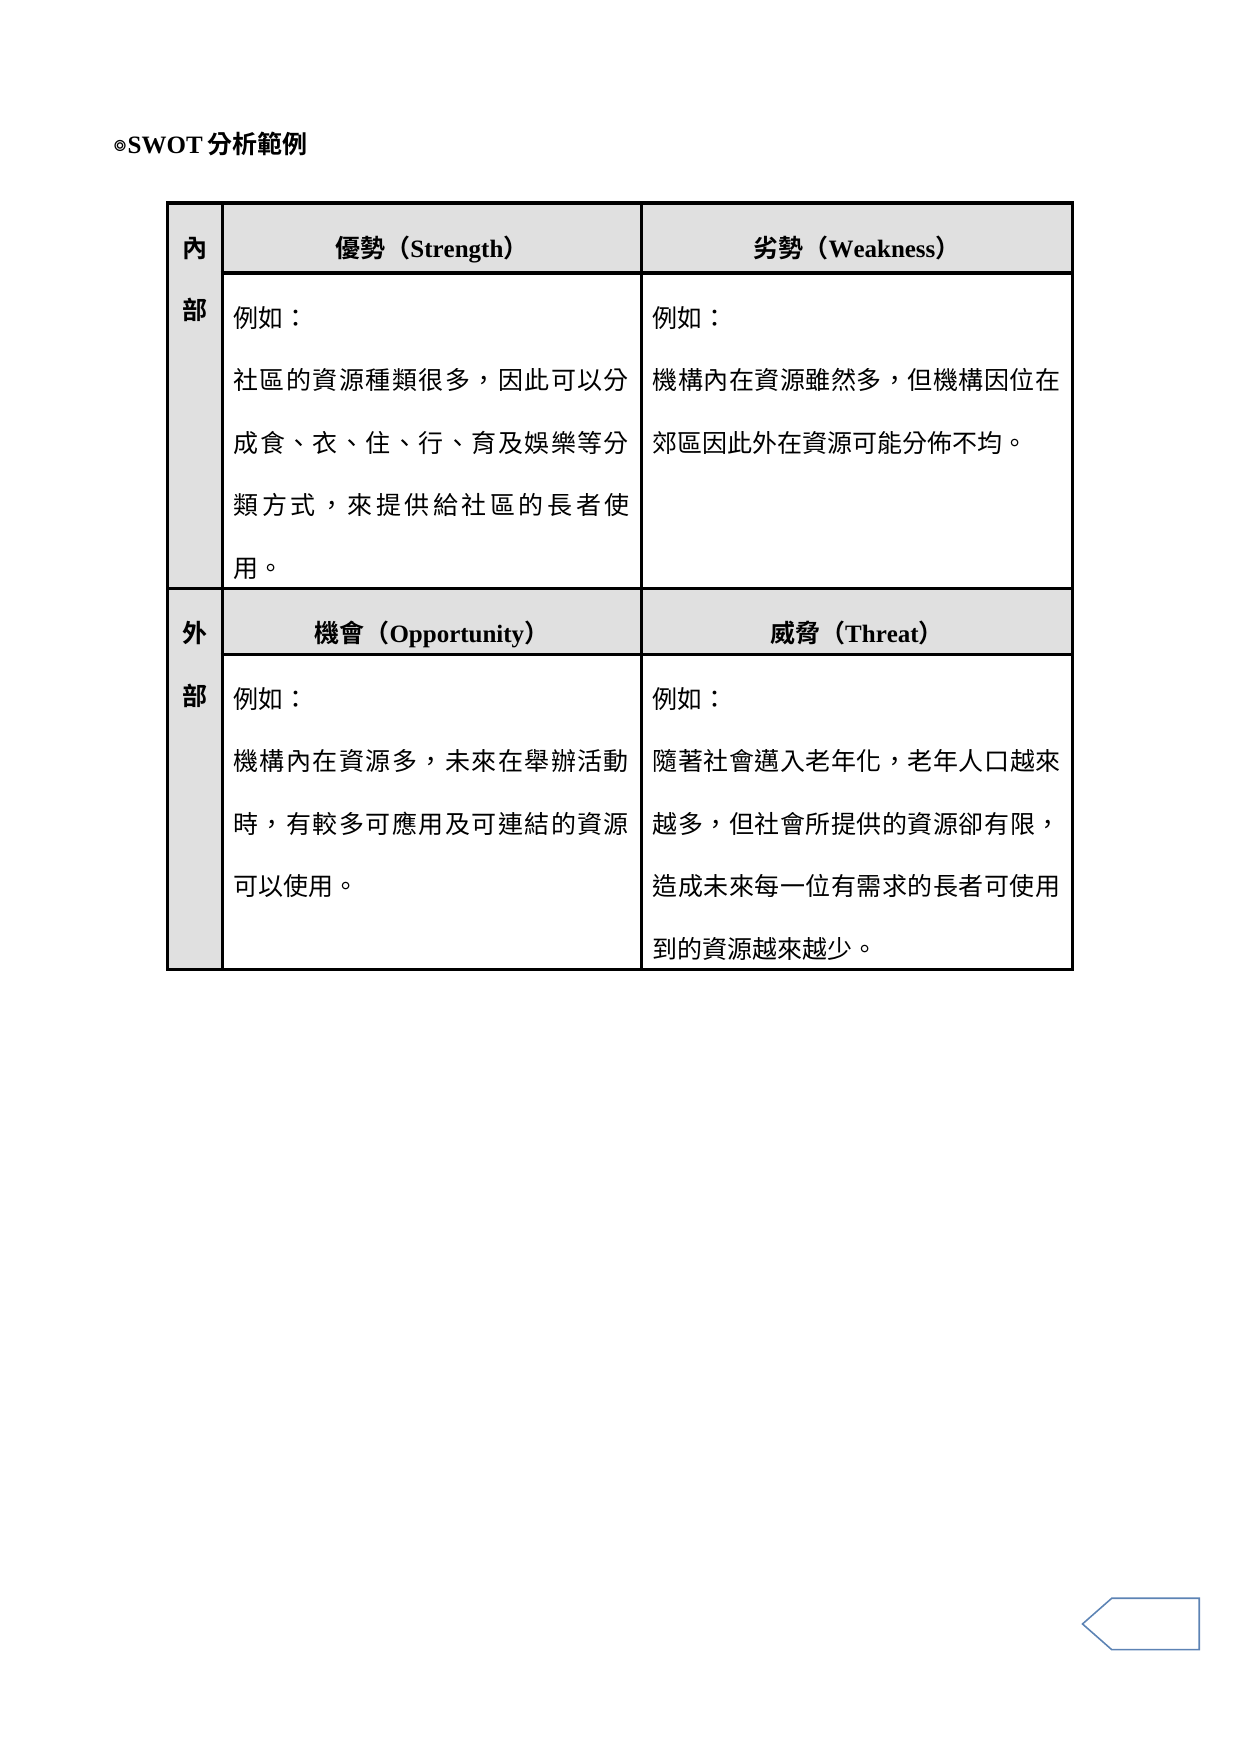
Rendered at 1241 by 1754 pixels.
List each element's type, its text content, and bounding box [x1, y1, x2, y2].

table_cell 外部 [169, 590, 221, 968]
table_cell 例如： 社區的資源種類很多，因此可以分成食、衣、住、行、育及娛樂等分類方式，來提供給社區的長者使用。 [224, 275, 640, 587]
table_cell 例如： 機構內在資源多，未來在舉辦活動時，有較多可應用及可連結的資源可以使用。 [224, 656, 640, 968]
table_cell 例如： 隨著社會邁入老年化，老年人口越來越多，但社會所提供的資源卻有限，造成未來每一位有需求的長者可使用到的資源越來越少。 [643, 656, 1071, 968]
table_header 內部 [169, 205, 221, 587]
table_header 優勢（Strength） [224, 205, 640, 271]
table_header 劣勢（Weakness） [643, 205, 1071, 271]
table_cell 機會（Opportunity） [224, 590, 640, 653]
table_cell 威脅（Threat） [643, 590, 1071, 653]
text ◎SWOT分析範例 [112, 101, 1128, 164]
table_cell 例如： 機構內在資源雖然多，但機構因位在郊區因此外在資源可能分佈不均。 [643, 275, 1071, 587]
